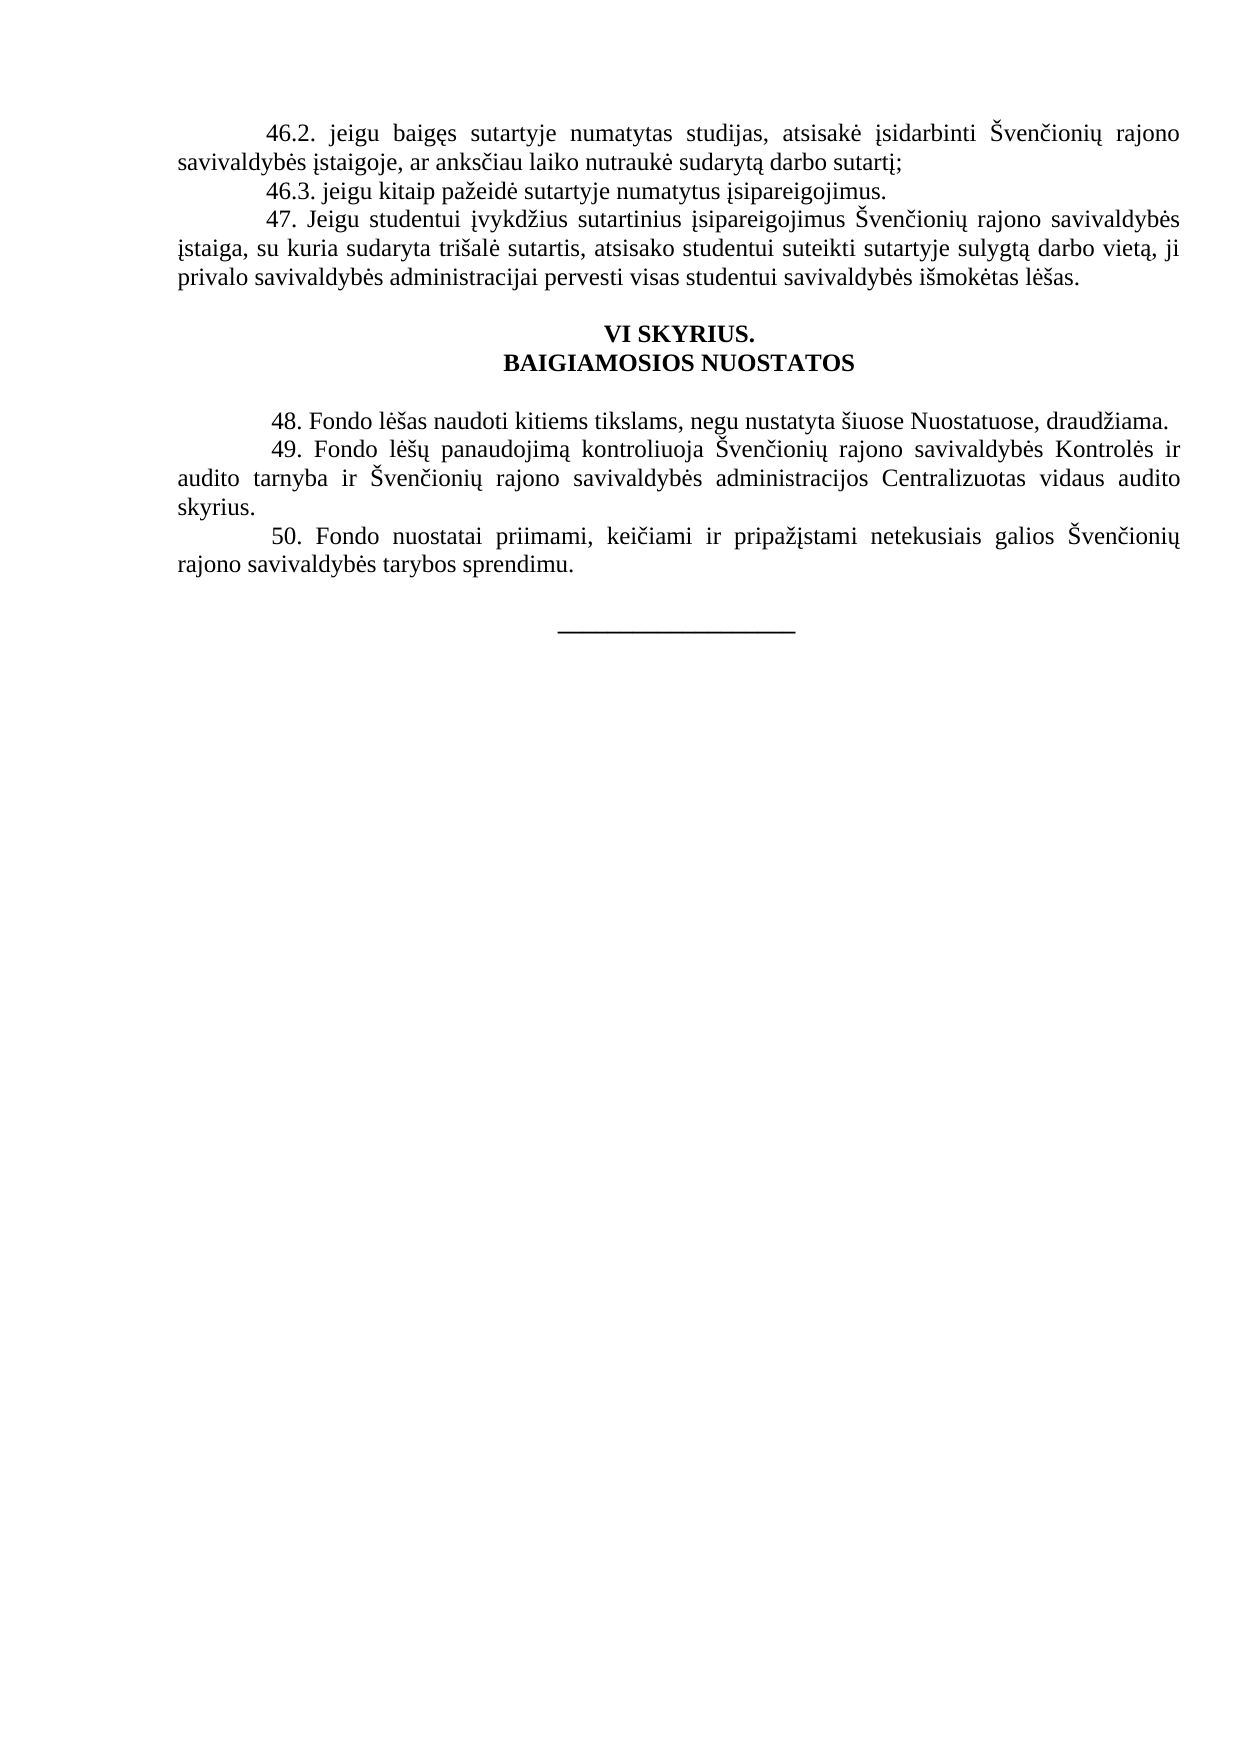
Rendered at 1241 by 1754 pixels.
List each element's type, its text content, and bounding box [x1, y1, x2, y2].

text 48. Fondo lėšas naudoti kitiems tikslams, negu nustatyta šiuose Nuostatuose, draudžiama. [177, 406, 1181, 434]
text 50. Fondo nuostatai priimami, keičiami ir pripažįstami netekusiais galios Švenčionių rajono savivaldybės tarybos sprendimu. [177, 521, 1181, 578]
text 49. Fondo lėšų panaudojimą kontroliuoja Švenčionių rajono savivaldybės Kontrolės ir audito tarnyba ir Švenčionių rajono savivaldybės administracijos Centralizuotas vidaus audito skyrius. [177, 434, 1181, 521]
text 47. Jeigu studentui įvykdžius sutartinius įsipareigojimus Švenčionių rajono savivaldybės įstaiga, su kuria sudaryta trišalė sutartis, atsisako studentui suteikti sutartyje sulygtą darbo vietą, ji privalo savivaldybės administracijai pervesti visas studentui savivaldybės išmokėtas lėšas. [177, 204, 1181, 291]
text BAIGIAMOSIOS NUOSTATOS [177, 348, 1181, 377]
text 46.3. jeigu kitaip pažeidė sutartyje numatytus įsipareigojimus. [177, 176, 1181, 204]
text VI SKYRIUS. [177, 319, 1181, 348]
text ___________________ [177, 607, 1181, 636]
text 46.2. jeigu baigęs sutartyje numatytas studijas, atsisakė įsidarbinti Švenčionių rajono savivaldybės įstaigoje, ar anksčiau laiko nutraukė sudarytą darbo sutartį; [177, 118, 1181, 176]
